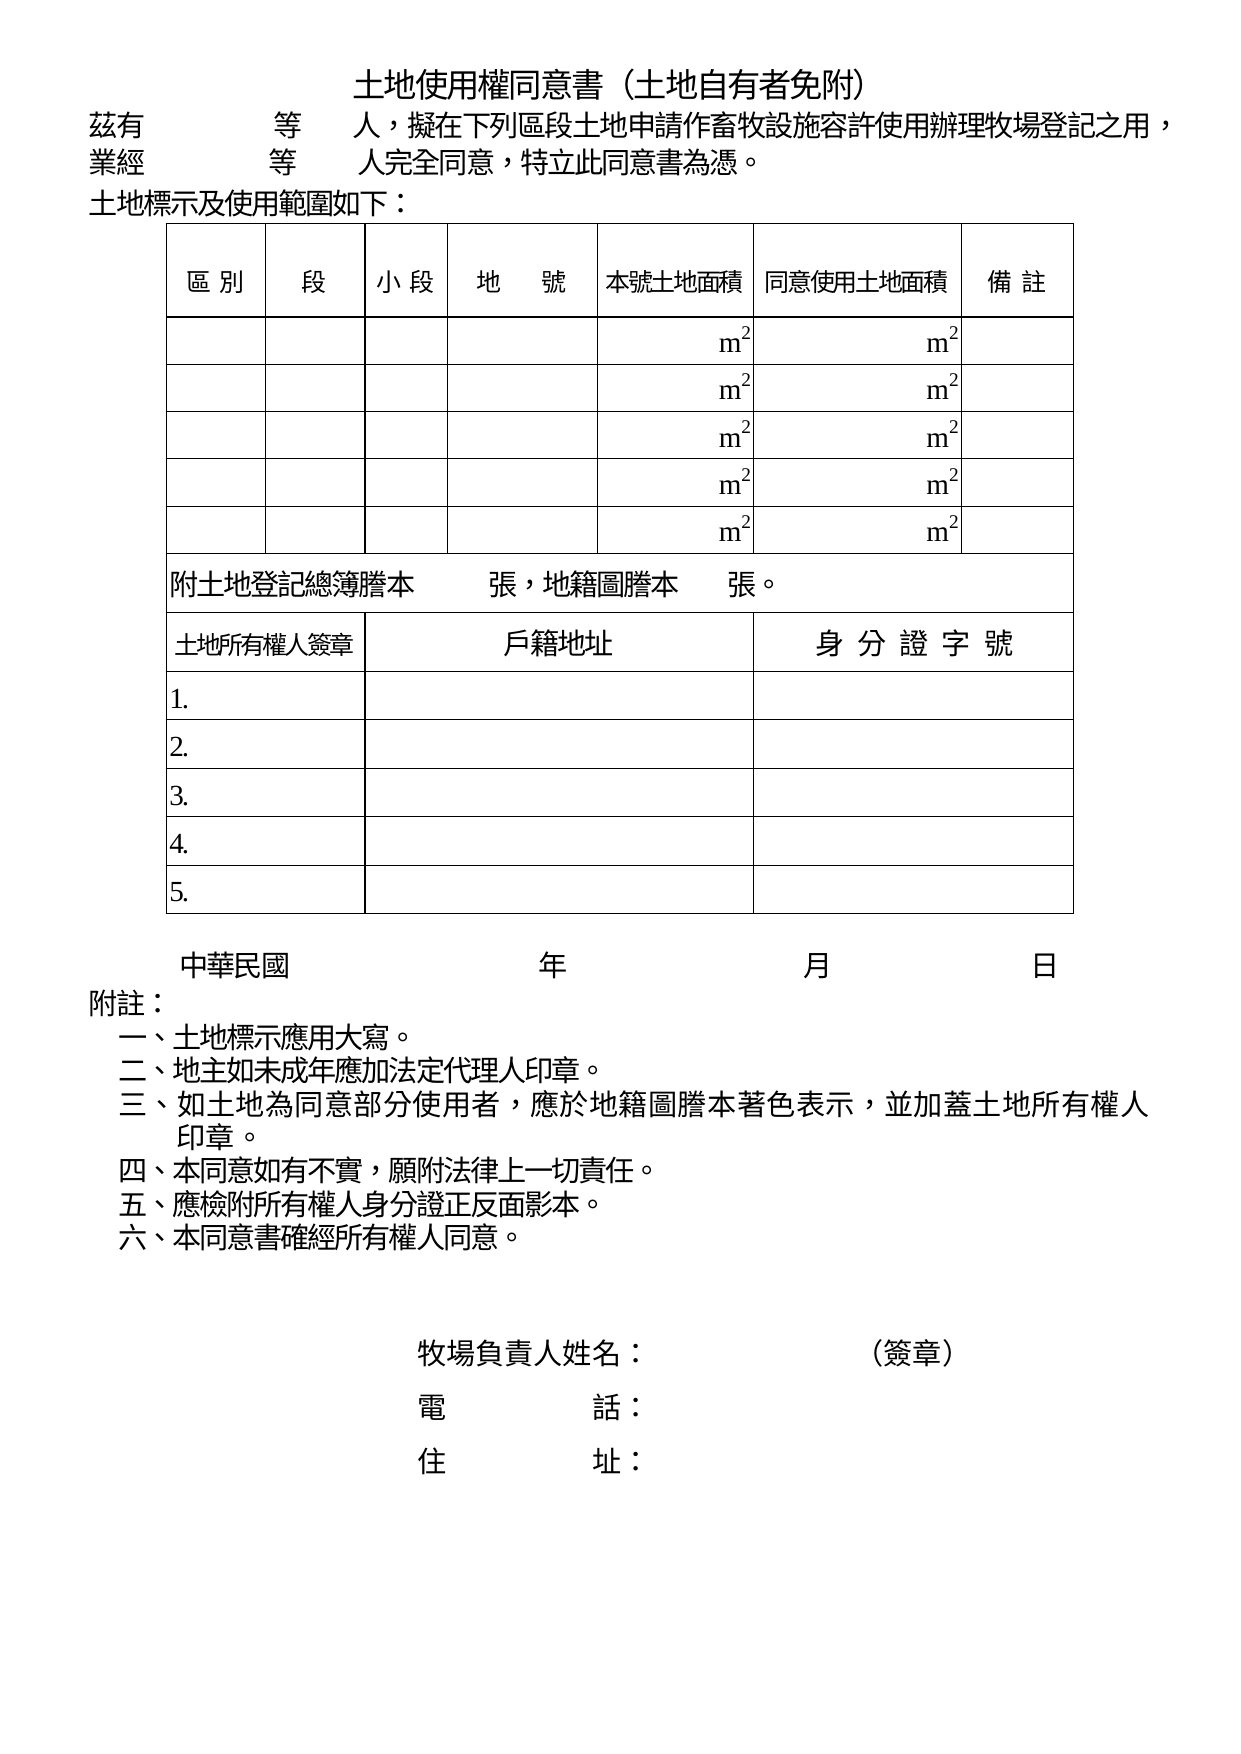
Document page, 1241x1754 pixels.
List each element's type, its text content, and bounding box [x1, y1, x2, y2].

table_cell [366, 507, 447, 553]
table_cell m2 [754, 318, 961, 364]
table_cell [448, 459, 597, 506]
table_header 備 註 [962, 224, 1073, 316]
table_cell [754, 769, 1073, 816]
table_cell [266, 365, 364, 411]
table_cell [962, 365, 1073, 411]
table_cell [167, 507, 265, 553]
table_cell [448, 412, 597, 458]
table_cell [266, 507, 364, 553]
table_cell [754, 672, 1073, 719]
table_cell [366, 866, 753, 913]
text 土地使用權同意書（土地自有者免附） [89, 64, 1152, 106]
table_cell [266, 459, 364, 506]
table_cell 2. [167, 720, 364, 768]
table_cell [167, 459, 265, 506]
table_header 本號土地面積 [598, 224, 753, 316]
table_cell [754, 720, 1073, 768]
table_cell m2 [754, 365, 961, 411]
text 牧場負責人姓名： （簽章） [417, 1321, 1152, 1375]
table_cell 戶籍地址 [366, 613, 753, 671]
table_cell [962, 412, 1073, 458]
table_cell 附土地登記總簿謄本 張，地籍圖謄本 張。 [167, 554, 1073, 612]
table_cell m2 [598, 365, 753, 411]
table_cell m2 [598, 412, 753, 458]
table_cell [366, 817, 753, 865]
table_cell [448, 365, 597, 411]
text 一、土地標示應用大寫。 [118, 1022, 1152, 1055]
table_header 段 [266, 224, 364, 316]
table_cell m2 [754, 507, 961, 553]
text 六、本同意書確經所有權人同意。 [118, 1222, 1152, 1255]
table_cell [962, 318, 1073, 364]
table_cell [754, 817, 1073, 865]
table_cell 4. [167, 817, 364, 865]
text 附註： [89, 984, 1152, 1022]
table_cell 身分證字號 [754, 613, 1073, 671]
table_cell [448, 318, 597, 364]
text 三、如土地為同意部分使用者，應於地籍圖謄本著色表示，並加蓋土地所有權人印章。 [118, 1088, 1152, 1155]
text 土地標示及使用範圍如下： [89, 181, 1152, 223]
table_cell [962, 507, 1073, 553]
table_cell [366, 720, 753, 768]
table_cell [962, 459, 1073, 506]
text 電 話： [417, 1375, 1152, 1429]
text 住 址： [417, 1429, 1152, 1483]
table_header 地 號 [448, 224, 597, 316]
text 中華民國 年 月 日 [89, 947, 1152, 984]
table_cell [366, 459, 447, 506]
table_header 同意使用土地面積 [754, 224, 961, 316]
table_cell [754, 866, 1073, 913]
table_cell [366, 769, 753, 816]
table_cell 3. [167, 769, 364, 816]
table_cell m2 [598, 318, 753, 364]
table_header 小 段 [366, 224, 447, 316]
table_cell 5. [167, 866, 364, 913]
text 茲有 等 人，擬在下列區段土地申請作畜牧設施容許使用辦理牧場登記之用，業經 等 人完全同意，特立此同意書為憑。 [89, 106, 1152, 181]
table_cell [366, 412, 447, 458]
table_cell [266, 412, 364, 458]
text 五、應檢附所有權人身分證正反面影本。 [118, 1188, 1152, 1222]
table_cell m2 [598, 459, 753, 506]
table_cell [366, 672, 753, 719]
text 二、地主如未成年應加法定代理人印章。 [118, 1055, 1152, 1088]
text 四、本同意如有不實，願附法律上一切責任。 [118, 1155, 1152, 1188]
table_cell [167, 365, 265, 411]
table_cell 土地所有權人簽章 [167, 613, 364, 671]
table_cell m2 [598, 507, 753, 553]
table_cell [266, 318, 364, 364]
table_cell [167, 318, 265, 364]
table_cell [366, 318, 447, 364]
table_cell [448, 507, 597, 553]
table_cell m2 [754, 412, 961, 458]
table_cell m2 [754, 459, 961, 506]
table_header 區 別 [167, 224, 265, 316]
table_cell 1. [167, 672, 364, 719]
table_cell [366, 365, 447, 411]
table_cell [167, 412, 265, 458]
